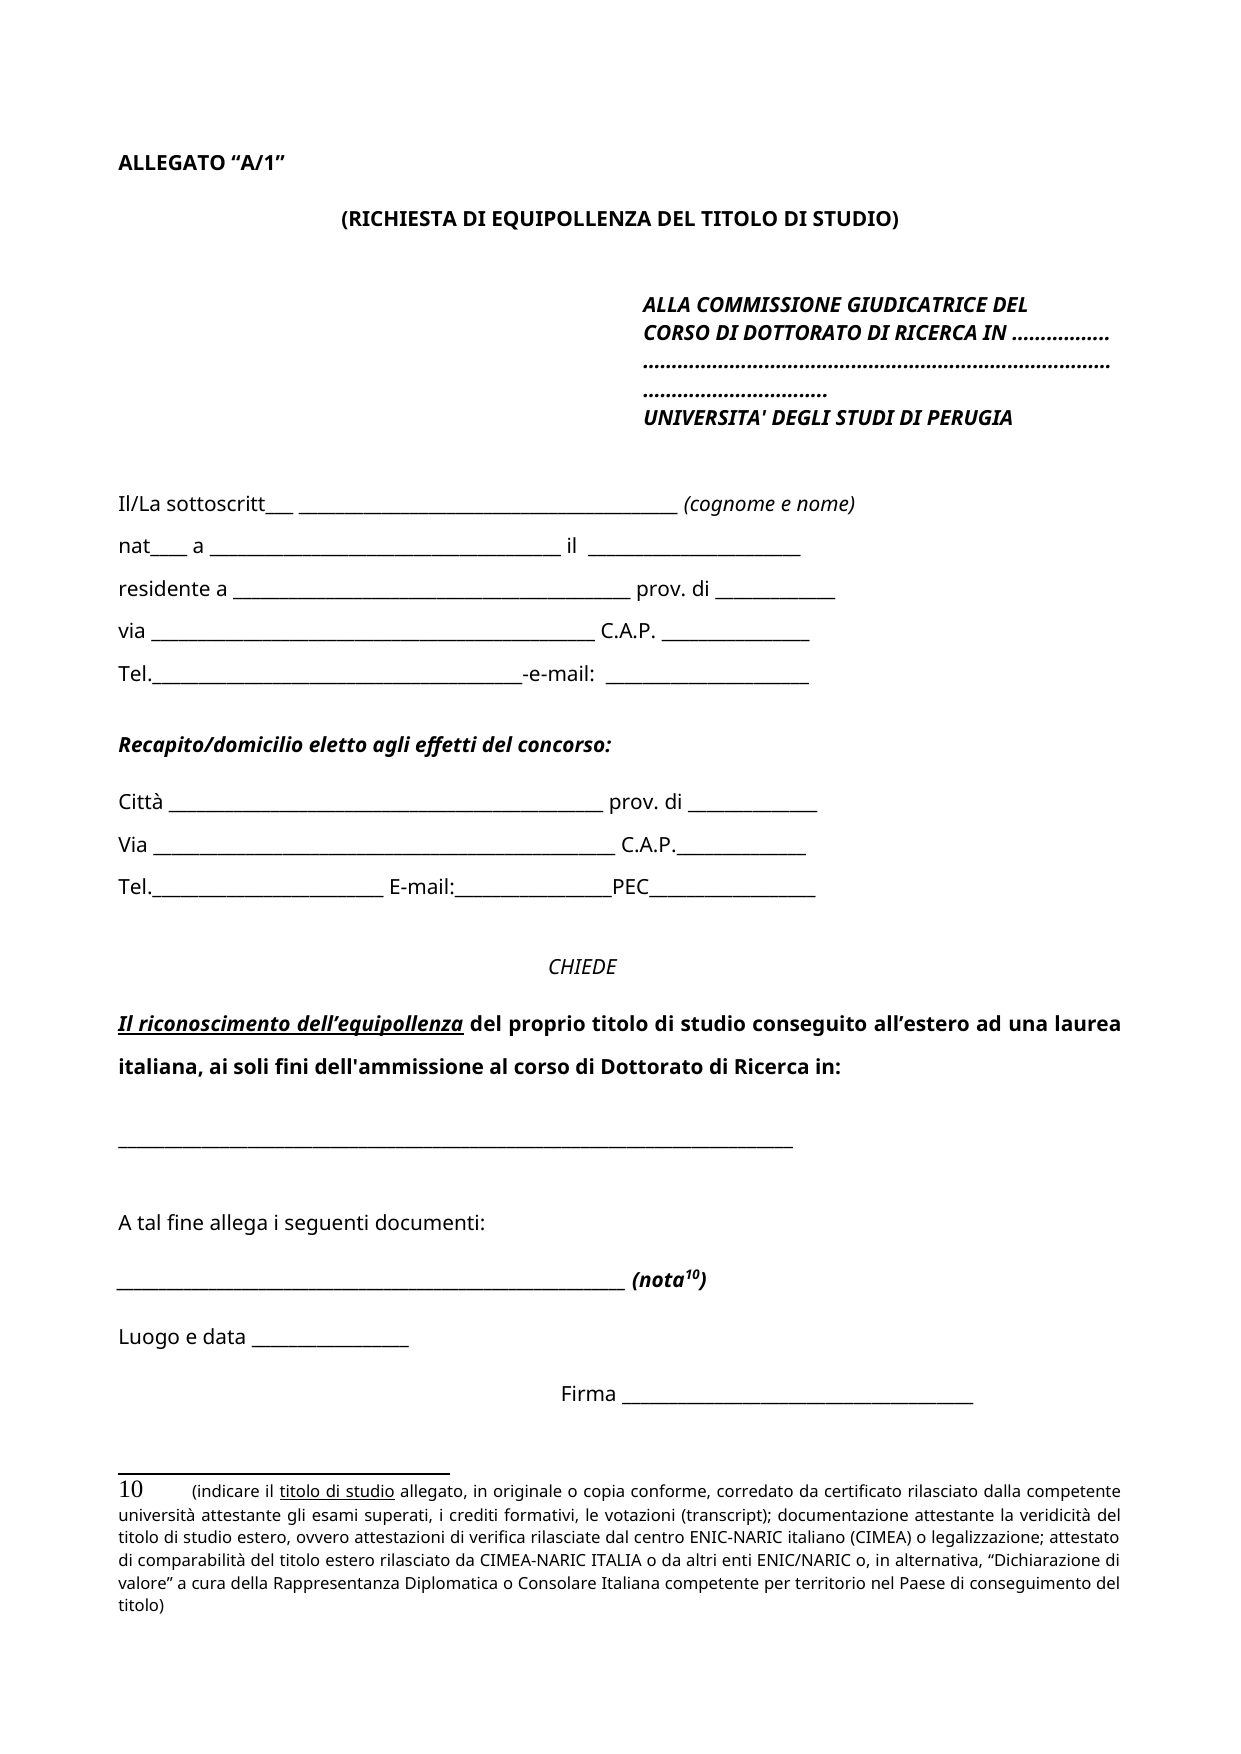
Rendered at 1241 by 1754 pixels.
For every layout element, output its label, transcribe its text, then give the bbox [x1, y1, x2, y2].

text via ________________________________________________ C.A.P. ________________ [118, 617, 1122, 645]
text _____________________________________________________________ (nota) [118, 1265, 1122, 1294]
text ALLEGATO “A/1” [118, 148, 1122, 176]
text Città _______________________________________________ prov. di ______________ [118, 787, 1122, 816]
text Luogo e data _________________ [118, 1322, 1122, 1351]
text nat____ a ______________________________________ il _______________________ [118, 531, 1122, 560]
text Via __________________________________________________ C.A.P.______________ [118, 830, 1122, 858]
text ALLA COMMISSIONE GIUDICATRICE DEL [643, 290, 1122, 318]
text _________________________________________________________________________ [118, 1123, 1122, 1151]
text (RICHIESTA DI EQUIPOLLENZA DEL TITOLO DI STUDIO) [118, 204, 1122, 233]
text Firma ______________________________________ [487, 1379, 1122, 1407]
text Il/La sottoscritt___ _________________________________________ (cognome e nome) [118, 489, 1122, 517]
text A tal fine allega i seguenti documenti: [118, 1208, 1122, 1237]
text residente a ___________________________________________ prov. di _____________ [118, 574, 1122, 602]
text UNIVERSITA' DEGLI STUDI DI PERUGIA [643, 403, 1122, 432]
text Tel._________________________ E-mail:_________________PEC__________________ [118, 872, 1122, 901]
text Tel.________________________________________-e-mail: ______________________ [118, 659, 1122, 688]
text CORSO DI DOTTORATO DI RICERCA IN ……………..………………………………………………………………………………………………….. [643, 318, 1122, 403]
text Recapito/domicilio eletto agli effetti del concorso: [118, 730, 1122, 759]
text (indicare il titolo di studio allegato, in originale o copia conforme, corredato da certificato rilasciato dalla competente università attestante gli esami superati, i crediti formativi, le votazioni (transcript); documentazione attestante la veridicità del titolo di studio estero, ovvero attestazioni di verifica rilasciate dal centro ENIC-NARIC italiano (CIMEA) o legalizzazione; attestato di comparabilità del titolo estero rilasciato da CIMEA-NARIC ITALIA o da altri enti ENIC/NARIC o, in alternativa, “Dichiarazione di valore” a cura della Rappresentanza Diplomatica o Consolare Italiana competente per territorio nel Paese di conseguimento del titolo) [118, 1474, 1122, 1617]
subtitle CHIEDE [118, 943, 1048, 981]
text Il riconoscimento dell’equipollenza del proprio titolo di studio conseguito all’estero ad una laurea italiana, ai soli fini dell'ammissione al corso di Dottorato di Ricerca in: [118, 1009, 1122, 1080]
